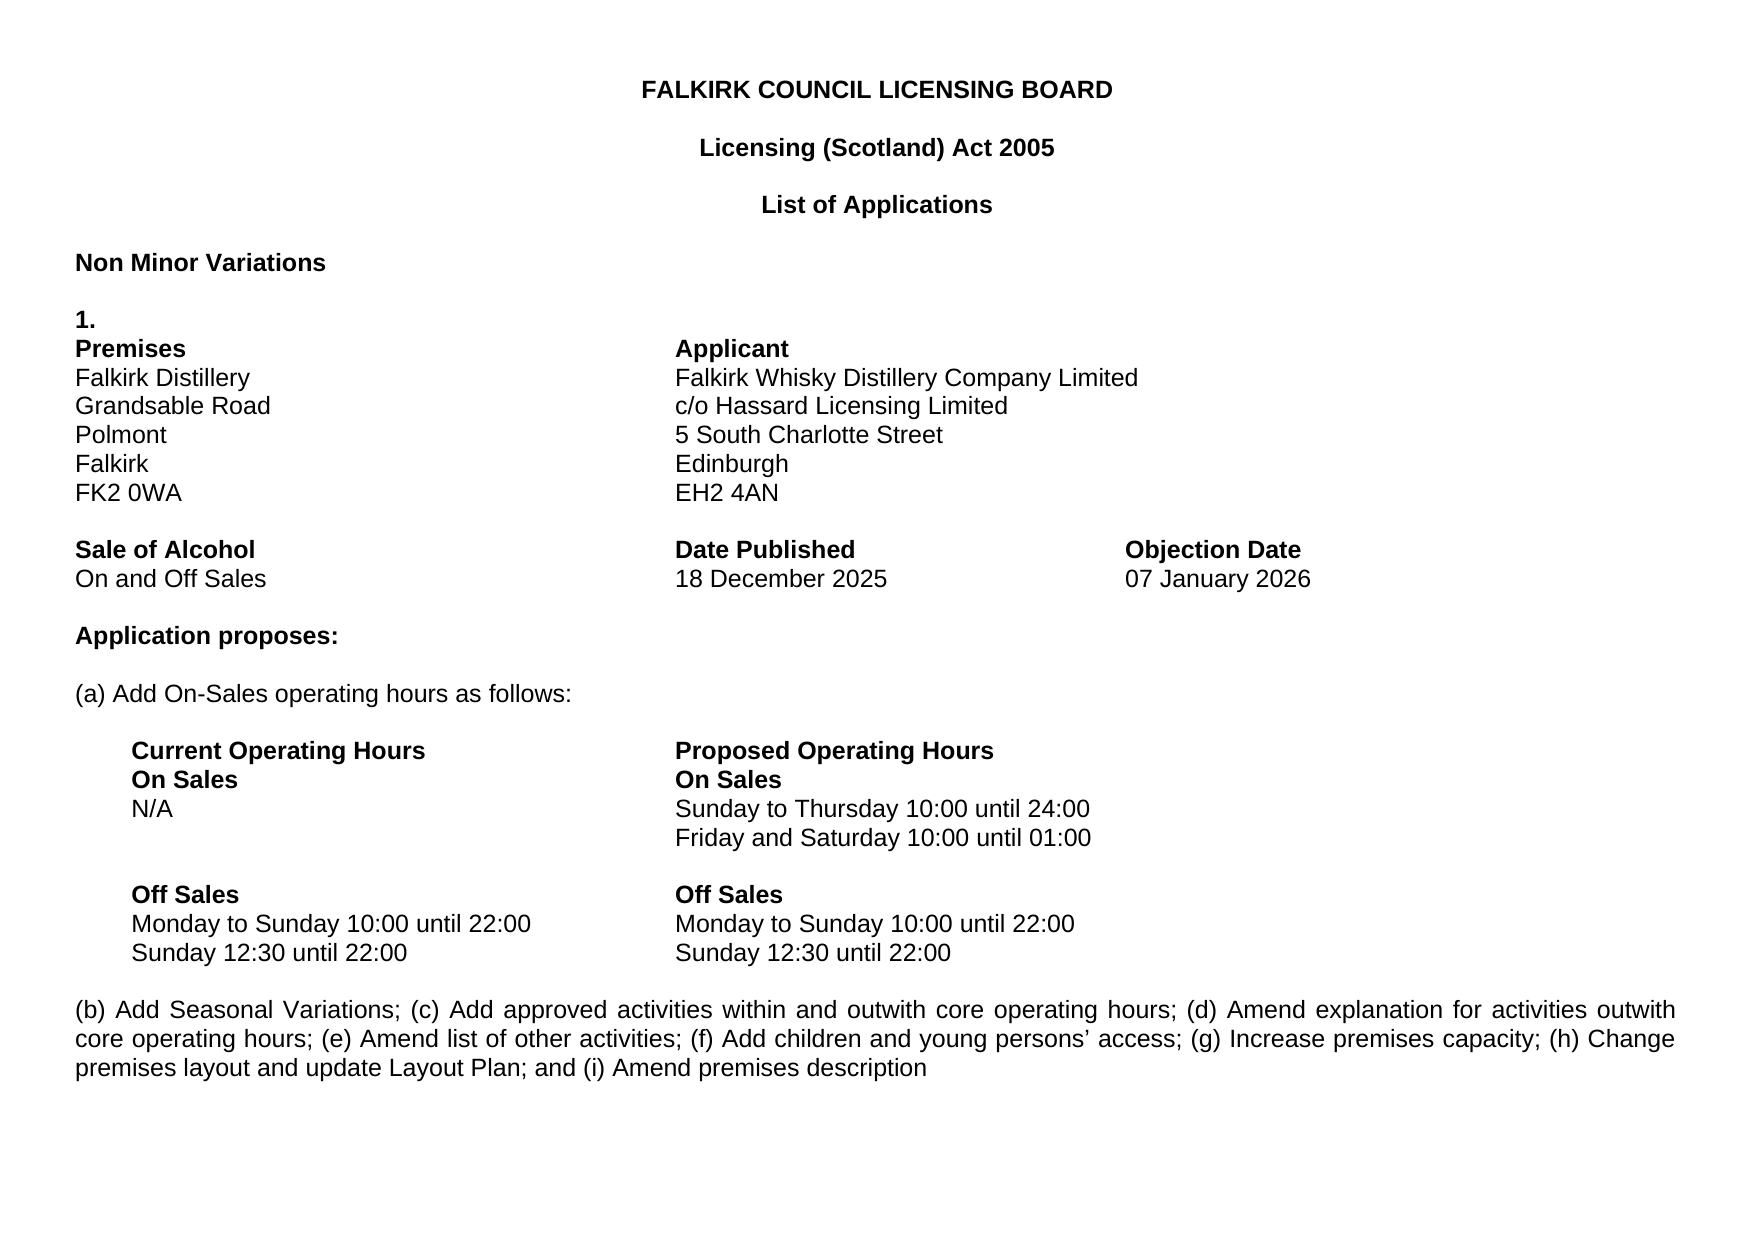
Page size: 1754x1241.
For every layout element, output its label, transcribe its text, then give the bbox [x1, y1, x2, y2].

text Licensing (Scotland) Act 2005 [75, 132, 1679, 161]
text (a) Add On-Sales operating hours as follows: [75, 679, 1679, 707]
text FK2 0WA EH2 4AN [75, 477, 1679, 506]
text Sunday 12:30 until 22:00 Sunday 12:30 until 22:00 [75, 937, 1679, 966]
text Grandsable Road c/o Hassard Licensing Limited [75, 391, 1679, 420]
text Premises Applicant [75, 334, 1679, 362]
text Application proposes: [75, 621, 1679, 650]
text (b) Add Seasonal Variations; (c) Add approved activities within and outwith core operating hours; (d) Amend explanation for activities outwith core operating hours; (e) Amend list of other activities; (f) Add children and young persons’ access; (g) Increase premises capacity; (h) Change premises layout and update Layout Plan; and (i) Amend premises description [75, 995, 1679, 1081]
text Off Sales Off Sales [75, 880, 1679, 909]
text Falkirk Distillery Falkirk Whisky Distillery Company Limited [75, 362, 1679, 391]
text Non Minor Variations [75, 247, 1679, 276]
text List of Applications [75, 190, 1679, 219]
text On Sales On Sales [75, 765, 1679, 794]
text N/A Sunday to Thursday 10:00 until 24:00 [75, 794, 1679, 822]
text FALKIRK COUNCIL LICENSING BOARD [75, 75, 1679, 104]
text Polmont 5 South Charlotte Street [75, 420, 1679, 449]
text On and Off Sales 18 December 2025 07 January 2026 [75, 564, 1679, 592]
text Current Operating Hours Proposed Operating Hours [75, 736, 1679, 765]
text Falkirk Edinburgh [75, 449, 1679, 477]
text Sale of Alcohol Date Published Objection Date [75, 535, 1679, 564]
text 1. [75, 305, 1679, 334]
text Friday and Saturday 10:00 until 01:00 [75, 822, 1679, 851]
text Monday to Sunday 10:00 until 22:00 Monday to Sunday 10:00 until 22:00 [75, 909, 1679, 937]
